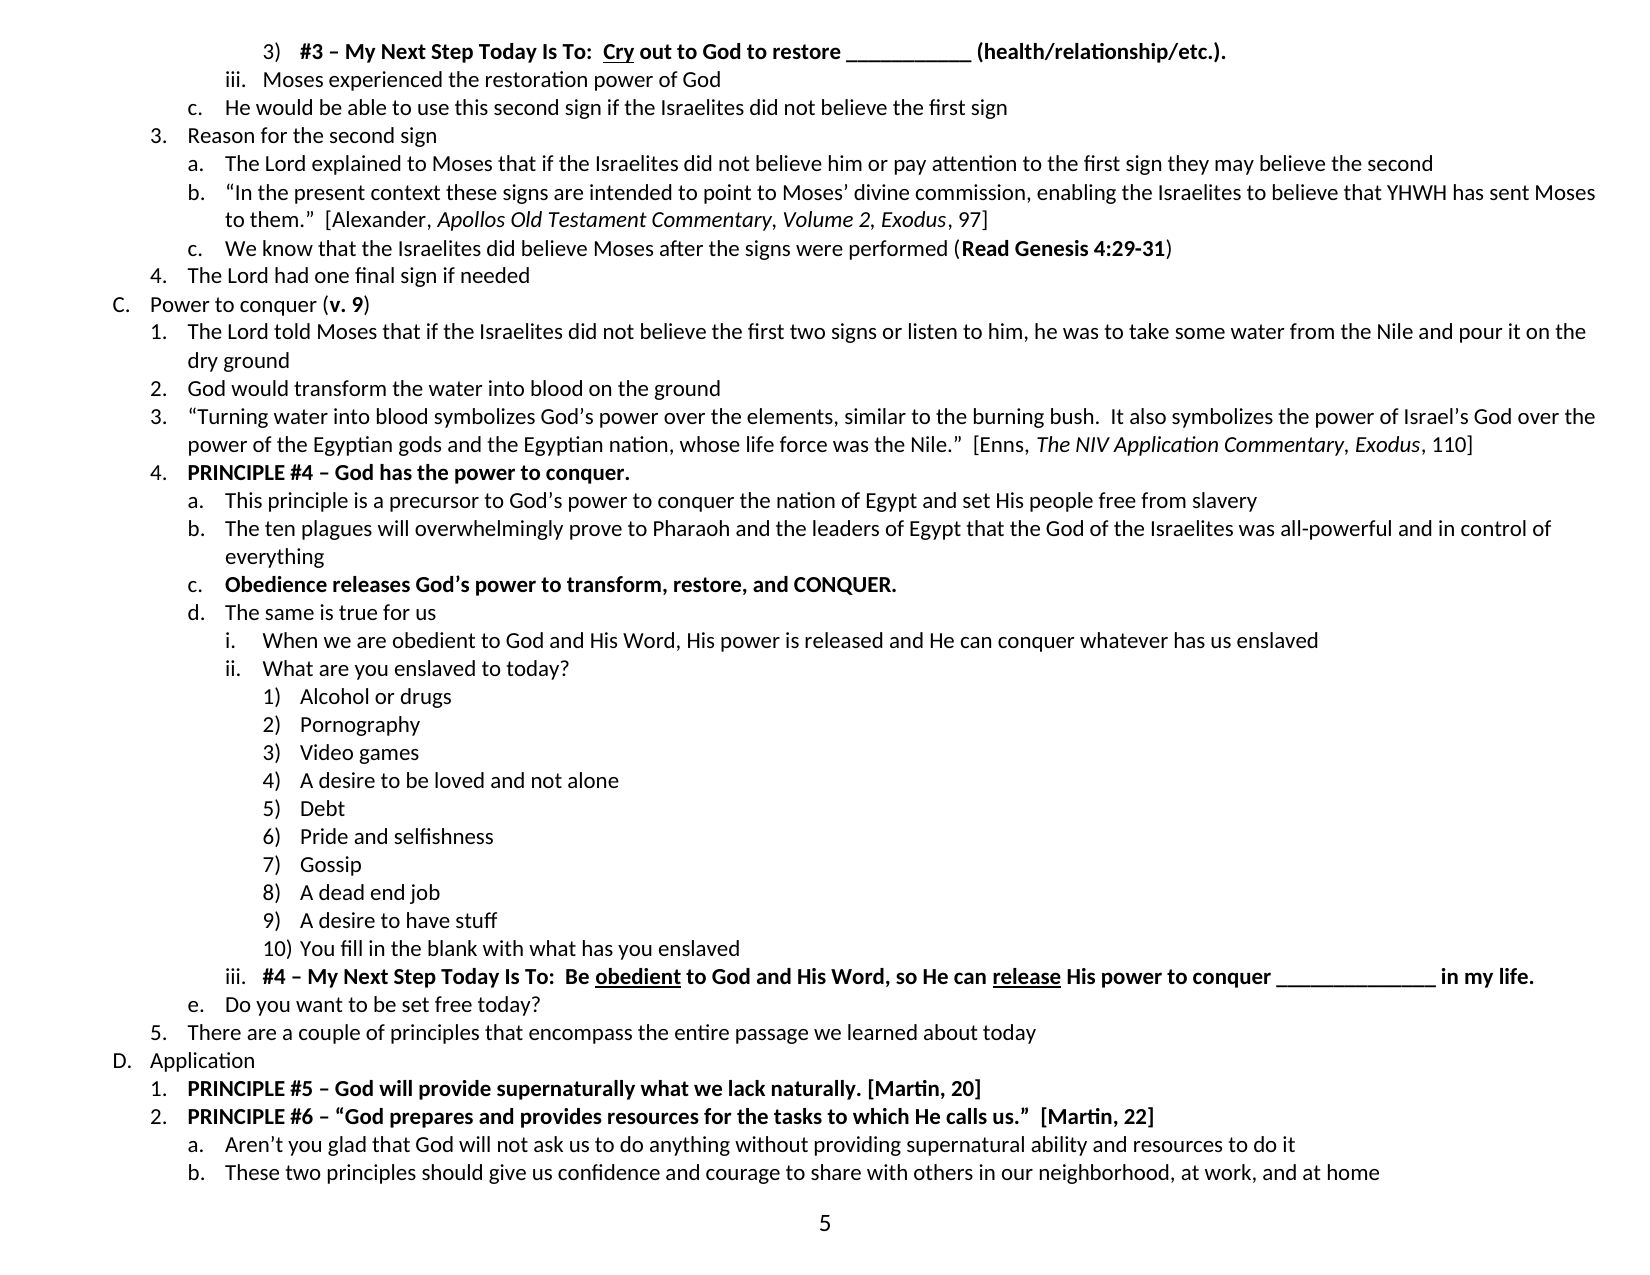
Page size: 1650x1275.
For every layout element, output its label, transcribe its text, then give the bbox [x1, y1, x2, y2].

list The ten plagues will overwhelmingly prove to Pharaoh and the leaders of Egypt that the God of the Israelites was all-powerful and in control of everything [187, 514, 1612, 570]
list PRINCIPLE #4 – God has the power to conquer. [150, 458, 1612, 486]
list #3 – My Next Step Today Is To: Cry out to God to restore ___________ (health/relationship/etc.). [262, 37, 1612, 66]
list PRINCIPLE #6 – “God prepares and provides resources for the tasks to which He calls us.” [Martin, 22] [150, 1102, 1612, 1130]
list The Lord had one final sign if needed [150, 262, 1612, 290]
list Obedience releases God’s power to transform, restore, and CONQUER. [187, 570, 1612, 598]
list #4 – My Next Step Today Is To: Be obedient to God and His Word, so He can release His power to conquer ______________ in my life. [225, 962, 1612, 990]
list What are you enslaved to today? [225, 654, 1612, 682]
list Video games [262, 738, 1612, 766]
list God would transform the water into blood on the ground [150, 374, 1612, 402]
list Debt [262, 794, 1612, 822]
list When we are obedient to God and His Word, His power is released and He can conquer whatever has us enslaved [225, 626, 1612, 654]
list These two principles should give us confidence and courage to share with others in our neighborhood, at work, and at home [187, 1158, 1612, 1186]
list A desire to be loved and not alone [262, 766, 1612, 794]
list The same is true for us [187, 598, 1612, 626]
list Moses experienced the restoration power of God [225, 66, 1612, 93]
list Pornography [262, 710, 1612, 738]
list A dead end job [262, 878, 1612, 906]
list He would be able to use this second sign if the Israelites did not believe the first sign [187, 93, 1612, 122]
list The Lord told Moses that if the Israelites did not believe the first two signs or listen to him, he was to take some water from the Nile and pour it on the dry ground [150, 318, 1612, 374]
list We know that the Israelites did believe Moses after the signs were performed (Read Genesis 4:29-31) [187, 234, 1612, 262]
list This principle is a precursor to God’s power to conquer the nation of Egypt and set His people free from slavery [187, 486, 1612, 514]
list You fill in the blank with what has you enslaved [262, 934, 1612, 962]
list Aren’t you glad that God will not ask us to do anything without providing supernatural ability and resources to do it [187, 1130, 1612, 1158]
list Do you want to be set free today? [187, 990, 1612, 1018]
list “In the present context these signs are intended to point to Moses’ divine commission, enabling the Israelites to believe that YHWH has sent Moses to them.” [Alexander, Apollos Old Testament Commentary, Volume 2, Exodus, 97] [187, 178, 1612, 234]
list “Turning water into blood symbolizes God’s power over the elements, similar to the burning bush. It also symbolizes the power of Israel’s God over the power of the Egyptian gods and the Egyptian nation, whose life force was the Nile.” [Enns, The NIV Application Commentary, Exodus, 110] [150, 402, 1612, 458]
list Pride and selfishness [262, 822, 1612, 850]
list PRINCIPLE #5 – God will provide supernaturally what we lack naturally. [Martin, 20] [150, 1074, 1612, 1102]
list The Lord explained to Moses that if the Israelites did not believe him or pay attention to the first sign they may believe the second [187, 149, 1612, 178]
list Reason for the second sign [150, 122, 1612, 149]
list Power to conquer (v. 9) [112, 290, 1612, 318]
list A desire to have stuff [262, 906, 1612, 934]
list There are a couple of principles that encompass the entire passage we learned about today [150, 1018, 1612, 1046]
list Application [112, 1046, 1612, 1074]
list Gossip [262, 850, 1612, 878]
list Alcohol or drugs [262, 682, 1612, 710]
